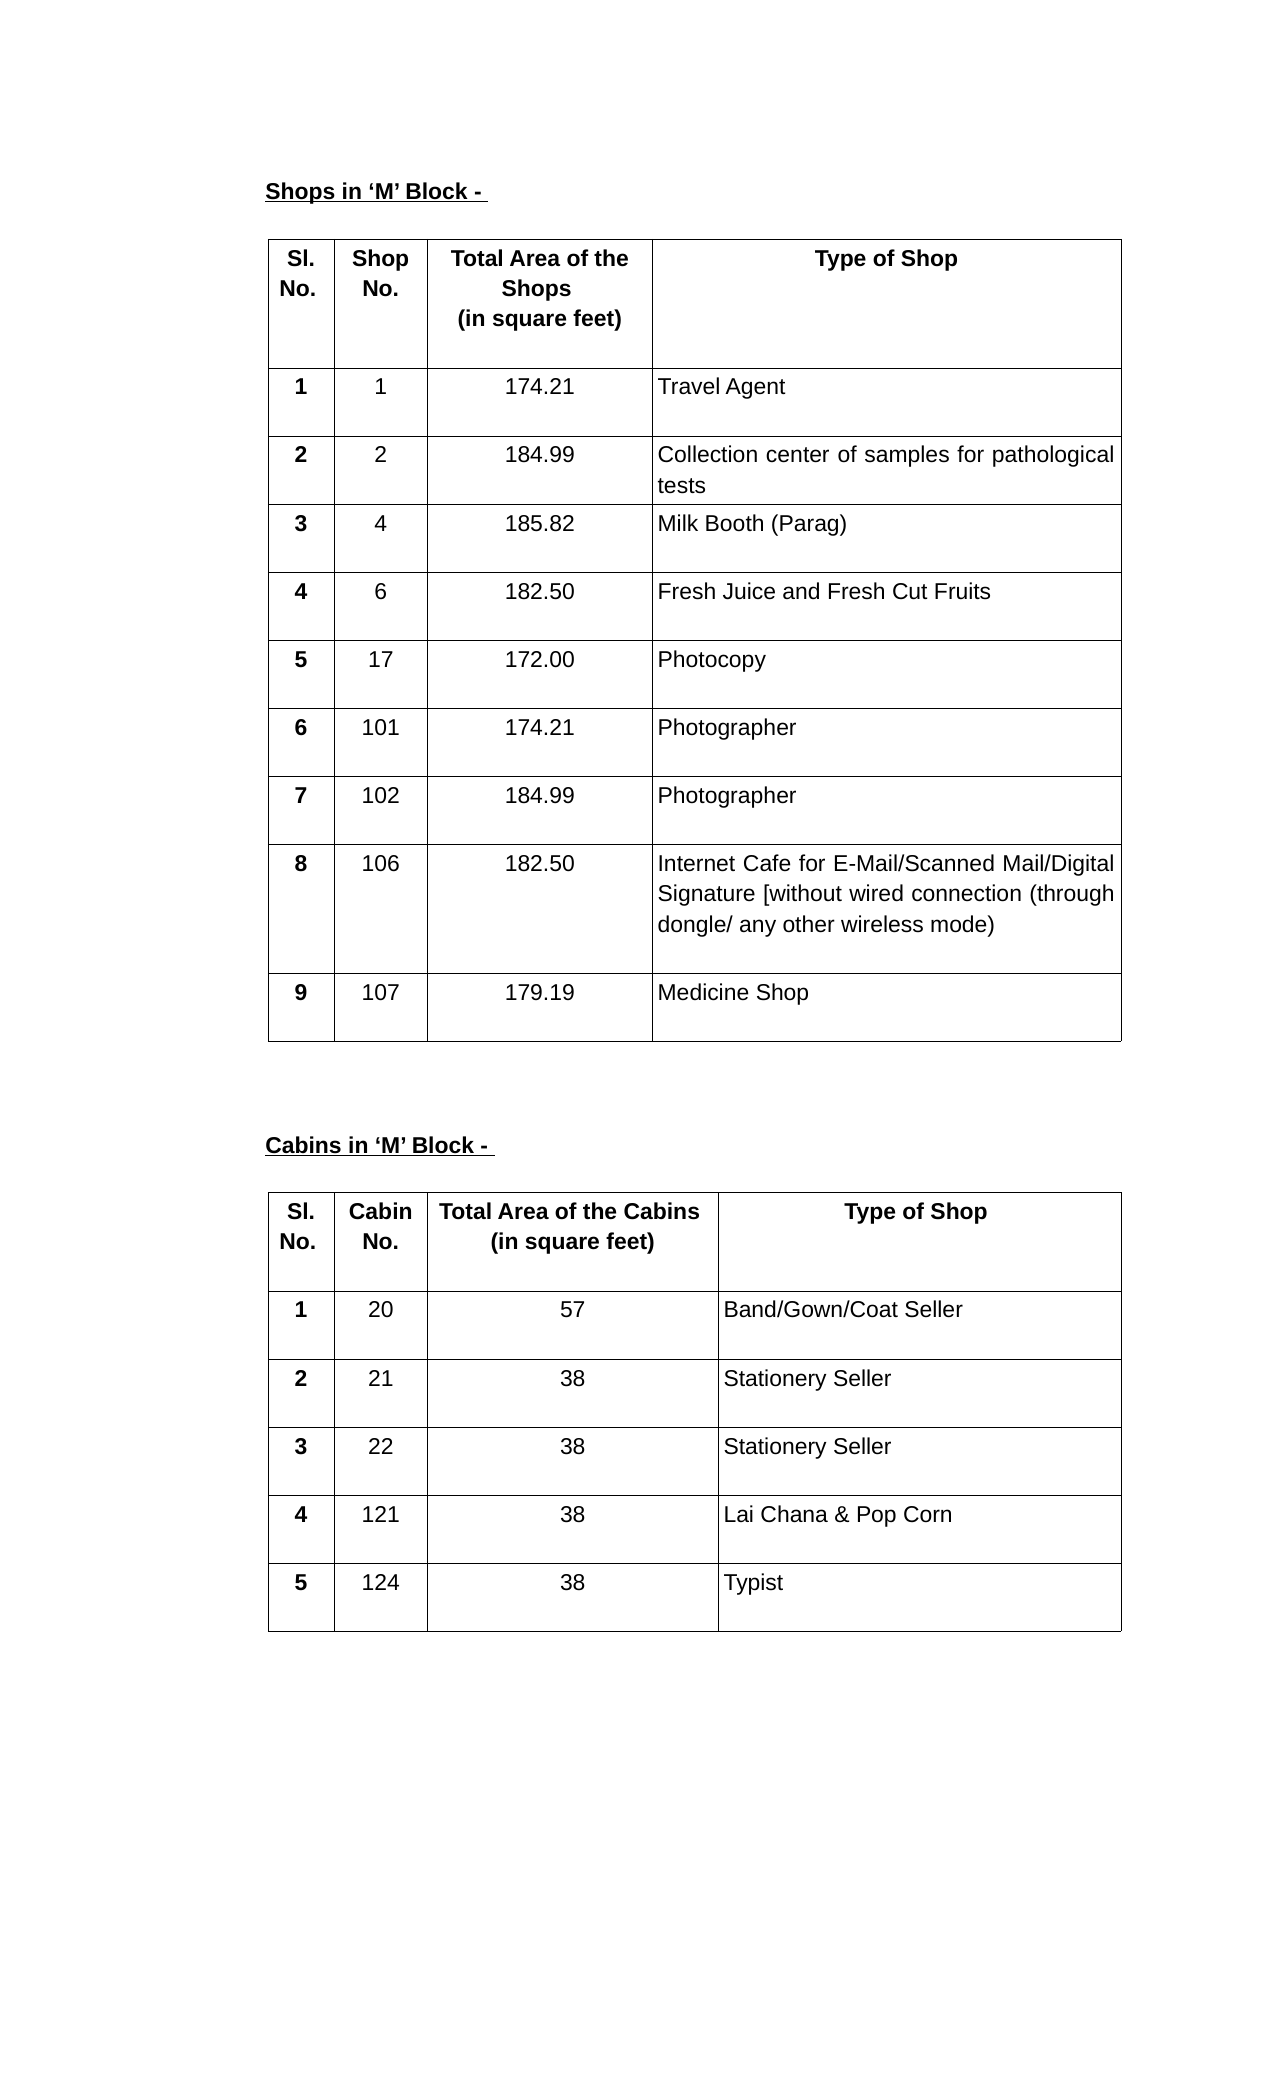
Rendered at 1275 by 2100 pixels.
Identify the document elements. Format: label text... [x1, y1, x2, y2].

table_cell 6 [335, 573, 427, 640]
table_cell Milk Booth (Parag) [653, 505, 1121, 572]
table_cell 4 [335, 505, 427, 572]
table_cell 124 [335, 1564, 427, 1631]
table_cell 57 [428, 1292, 718, 1359]
table_cell 5 [269, 641, 334, 708]
table_header Sl. No. [269, 1193, 334, 1291]
table_cell 38 [428, 1360, 718, 1427]
table_cell 38 [428, 1496, 718, 1563]
table_cell 17 [335, 641, 427, 708]
table_cell Medicine Shop [653, 974, 1121, 1041]
table_cell Lai Chana & Pop Corn [719, 1496, 1121, 1563]
table_cell 174.21 [428, 369, 652, 436]
table_cell 5 [269, 1564, 334, 1631]
table_cell Collection center of samples for pathological tests [653, 437, 1121, 504]
table_header Total Area of the Shops (in square feet) [428, 240, 652, 367]
table_cell 3 [269, 1428, 334, 1495]
table_cell 1 [335, 369, 427, 436]
table_cell 182.50 [428, 845, 652, 973]
table_cell Photographer [653, 777, 1121, 844]
table_cell 106 [335, 845, 427, 973]
text Shops in ‘M’ Block - [265, 178, 1157, 205]
table_cell 107 [335, 974, 427, 1041]
table_cell 174.21 [428, 709, 652, 776]
table_cell 38 [428, 1564, 718, 1631]
table_cell Band/Gown/Coat Seller [719, 1292, 1121, 1359]
table_cell 2 [335, 437, 427, 504]
table_header Total Area of the Cabins (in square feet) [428, 1193, 718, 1291]
table_cell 185.82 [428, 505, 652, 572]
table_cell 9 [269, 974, 334, 1041]
table_cell 21 [335, 1360, 427, 1427]
table_header Shop No. [335, 240, 427, 367]
table_cell Internet Cafe for E-Mail/Scanned Mail/Digital Signature [without wired connection (through dongle/ any other wireless mode) [653, 845, 1121, 973]
table_cell Photographer [653, 709, 1121, 776]
table_cell 172.00 [428, 641, 652, 708]
table_cell 101 [335, 709, 427, 776]
table_cell 184.99 [428, 777, 652, 844]
table_cell Photocopy [653, 641, 1121, 708]
table_cell Fresh Juice and Fresh Cut Fruits [653, 573, 1121, 640]
table_cell 4 [269, 1496, 334, 1563]
table_cell 1 [269, 369, 334, 436]
table_cell 3 [269, 505, 334, 572]
table_header Sl. No. [269, 240, 334, 367]
table_header Type of Shop [653, 240, 1121, 367]
table_cell 4 [269, 573, 334, 640]
table_cell 182.50 [428, 573, 652, 640]
table_cell 2 [269, 437, 334, 504]
text Cabins in ‘M’ Block - [265, 1132, 1157, 1158]
table_cell Travel Agent [653, 369, 1121, 436]
table_cell 2 [269, 1360, 334, 1427]
table_cell 22 [335, 1428, 427, 1495]
table_cell 6 [269, 709, 334, 776]
table_cell 38 [428, 1428, 718, 1495]
table_cell 8 [269, 845, 334, 973]
table_cell 1 [269, 1292, 334, 1359]
table_cell 179.19 [428, 974, 652, 1041]
table_cell 184.99 [428, 437, 652, 504]
table_cell Stationery Seller [719, 1428, 1121, 1495]
table_cell 20 [335, 1292, 427, 1359]
table_header Type of Shop [719, 1193, 1121, 1291]
table_cell 7 [269, 777, 334, 844]
table_cell 102 [335, 777, 427, 844]
table_header Cabin No. [335, 1193, 427, 1291]
table_cell Stationery Seller [719, 1360, 1121, 1427]
table_cell 121 [335, 1496, 427, 1563]
table_cell Typist [719, 1564, 1121, 1631]
